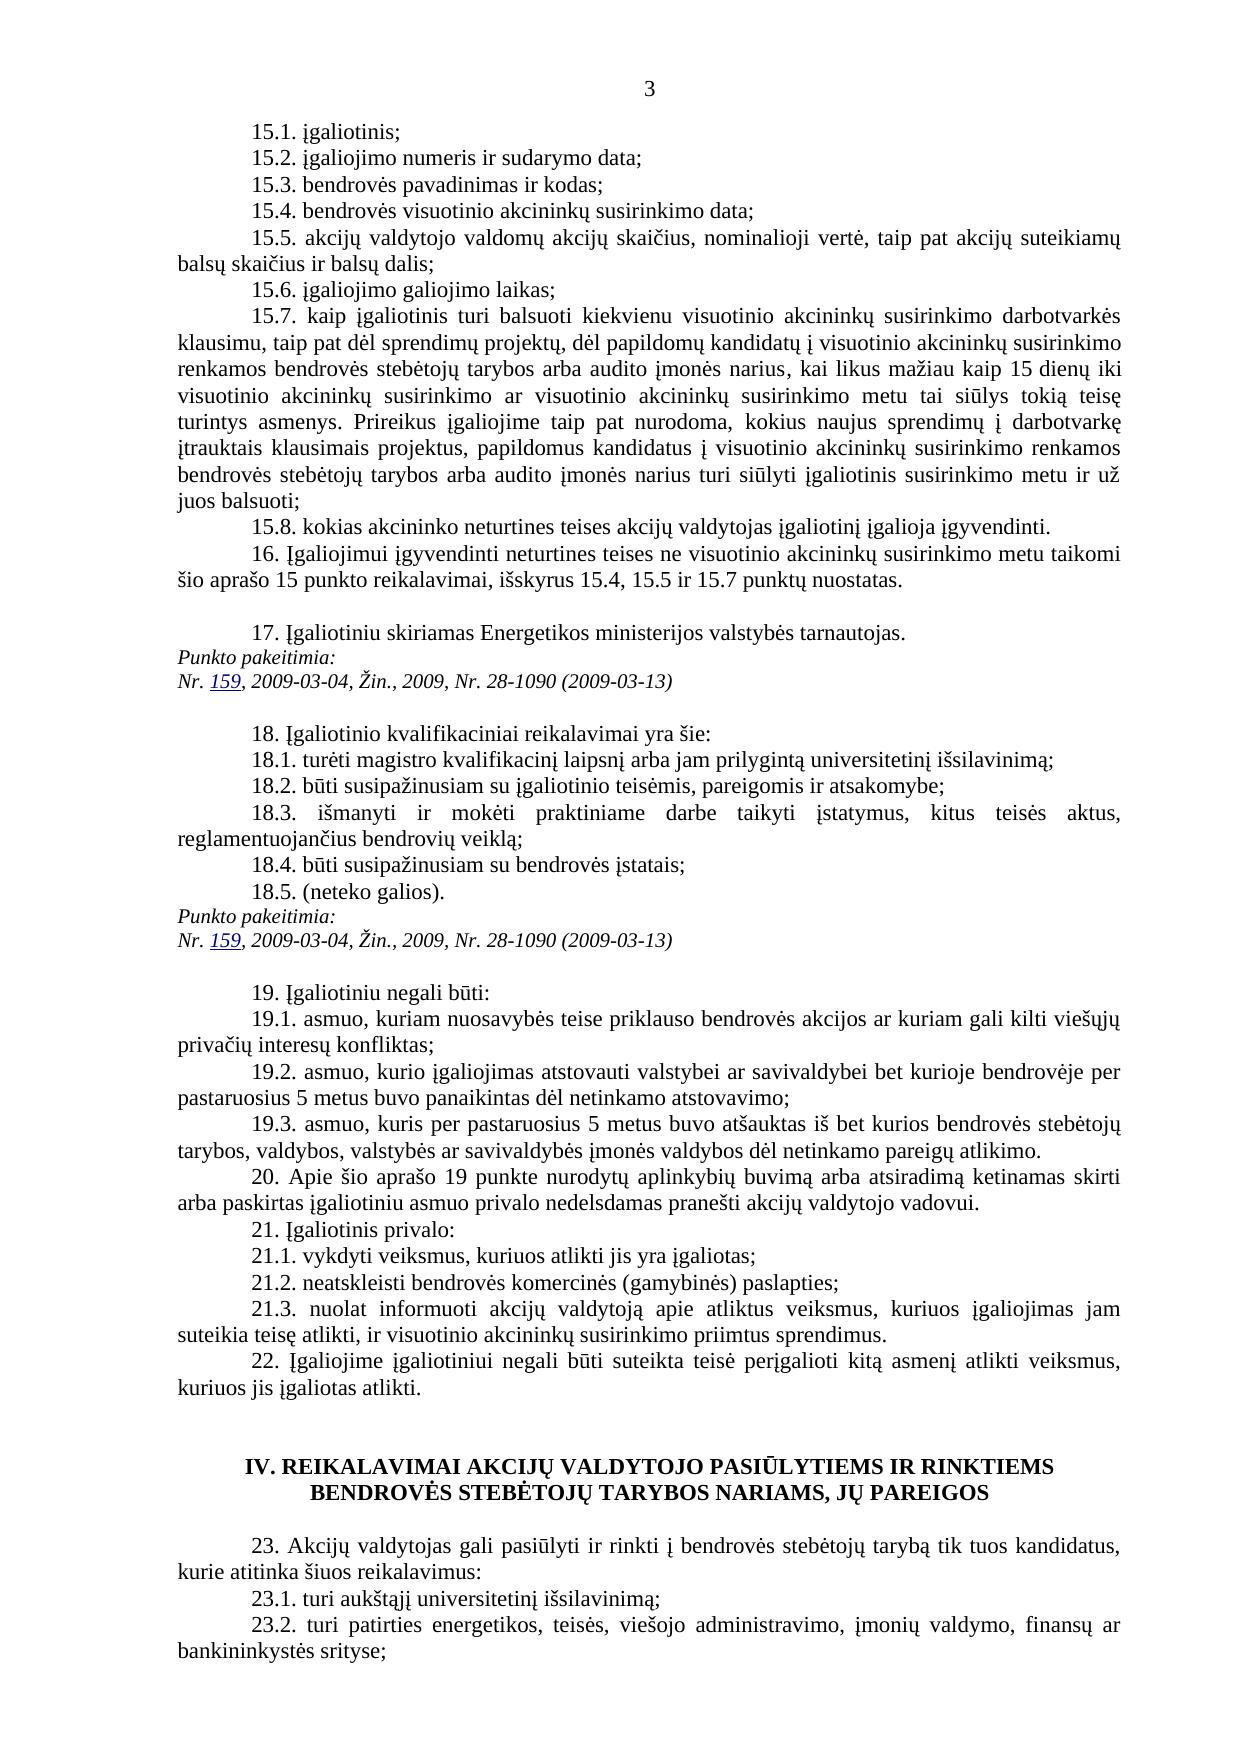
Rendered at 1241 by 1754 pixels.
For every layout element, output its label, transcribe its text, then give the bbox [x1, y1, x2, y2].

text 19.1. asmuo, kuriam nuosavybės teise priklauso bendrovės akcijos ar kuriam gali kilti viešųjų privačių interesų konfliktas; [177, 1005, 1122, 1058]
text 15.6. įgaliojimo galiojimo laikas; [177, 276, 1122, 303]
text 15.1. įgaliotinis; [177, 118, 1122, 144]
text 18. Įgaliotinio kvalifikaciniai reikalavimai yra šie: [177, 720, 1122, 746]
text 18.5. (neteko galios). [177, 878, 1122, 904]
text 15.2. įgaliojimo numeris ir sudarymo data; [177, 144, 1122, 171]
text 23.1. turi aukštąjį universitetinį išsilavinimą; [177, 1585, 1122, 1611]
text 19.2. asmuo, kurio įgaliojimas atstovauti valstybei ar savivaldybei bet kurioje bendrovėje per pastaruosius 5 metus buvo panaikintas dėl netinkamo atstovavimo; [177, 1058, 1122, 1110]
text 18.1. turėti magistro kvalifikacinį laipsnį arba jam prilygintą universitetinį išsilavinimą; [177, 746, 1122, 772]
text Nr. 159, 2009-03-04, Žin., 2009, Nr. 28-1090 (2009-03-13) [177, 928, 1122, 952]
text 15.7. kaip įgaliotinis turi balsuoti kiekvienu visuotinio akcininkų susirinkimo darbotvarkės klausimu, taip pat dėl sprendimų projektų, dėl papildomų kandidatų į visuotinio akcininkų susirinkimo renkamos bendrovės stebėtojų tarybos arba audito įmonės narius, kai likus mažiau kaip 15 dienų iki visuotinio akcininkų susirinkimo ar visuotinio akcininkų susirinkimo metu tai siūlys tokią teisę turintys asmenys. Prireikus įgaliojime taip pat nurodoma, kokius naujus sprendimų į darbotvarkę įtrauktais klausimais projektus, papildomus kandidatus į visuotinio akcininkų susirinkimo renkamos bendrovės stebėtojų tarybos arba audito įmonės narius turi siūlyti įgaliotinis susirinkimo metu ir už juos balsuoti; [177, 303, 1122, 513]
text 15.5. akcijų valdytojo valdomų akcijų skaičius, nominalioji vertė, taip pat akcijų suteikiamų balsų skaičius ir balsų dalis; [177, 223, 1122, 276]
text 16. Įgaliojimui įgyvendinti neturtines teises ne visuotinio akcininkų susirinkimo metu taikomi šio aprašo 15 punkto reikalavimai, išskyrus 15.4, 15.5 ir 15.7 punktų nuostatas. [177, 540, 1122, 592]
text 15.3. bendrovės pavadinimas ir kodas; [177, 171, 1122, 197]
text IV. REIKALAVIMAI AKCIJŲ VALDYTOJO PASIŪLYTIEMS IR RINKTIEMS BENDROVĖS STEBĖTOJŲ TARYBOS NARIAMS, JŲ PAREIGOS [177, 1453, 1122, 1506]
text 15.4. bendrovės visuotinio akcininkų susirinkimo data; [177, 197, 1122, 223]
text 20. Apie šio aprašo 19 punkte nurodytų aplinkybių buvimą arba atsiradimą ketinamas skirti arba paskirtas įgaliotiniu asmuo privalo nedelsdamas pranešti akcijų valdytojo vadovui. [177, 1163, 1122, 1216]
text 21.1. vykdyti veiksmus, kuriuos atlikti jis yra įgaliotas; [177, 1242, 1122, 1268]
text 18.3. išmanyti ir mokėti praktiniame darbe taikyti įstatymus, kitus teisės aktus, reglamentuojančius bendrovių veiklą; [177, 799, 1122, 851]
text 21. Įgaliotinis privalo: [177, 1216, 1122, 1242]
text 19.3. asmuo, kuris per pastaruosius 5 metus buvo atšauktas iš bet kurios bendrovės stebėtojų tarybos, valdybos, valstybės ar savivaldybės įmonės valdybos dėl netinkamo pareigų atlikimo. [177, 1110, 1122, 1163]
text 17. Įgaliotiniu skiriamas Energetikos ministerijos valstybės tarnautojas. [177, 619, 1122, 645]
text 15.8. kokias akcininko neturtines teises akcijų valdytojas įgaliotinį įgalioja įgyvendinti. [177, 513, 1122, 540]
text Nr. 159, 2009-03-04, Žin., 2009, Nr. 28-1090 (2009-03-13) [177, 669, 1122, 693]
text 18.4. būti susipažinusiam su bendrovės įstatais; [177, 851, 1122, 878]
text Punkto pakeitimia: [177, 645, 1122, 669]
text 18.2. būti susipažinusiam su įgaliotinio teisėmis, pareigomis ir atsakomybe; [177, 772, 1122, 799]
text 23.2. turi patirties energetikos, teisės, viešojo administravimo, įmonių valdymo, finansų ar bankininkystės srityse; [177, 1611, 1122, 1664]
text Punkto pakeitimia: [177, 904, 1122, 928]
text 22. Įgaliojime įgaliotiniui negali būti suteikta teisė perįgalioti kitą asmenį atlikti veiksmus, kuriuos jis įgaliotas atlikti. [177, 1348, 1122, 1400]
text 23. Akcijų valdytojas gali pasiūlyti ir rinkti į bendrovės stebėtojų tarybą tik tuos kandidatus, kurie atitinka šiuos reikalavimus: [177, 1532, 1122, 1585]
text 21.2. neatskleisti bendrovės komercinės (gamybinės) paslapties; [177, 1268, 1122, 1295]
text 19. Įgaliotiniu negali būti: [177, 979, 1122, 1005]
text 21.3. nuolat informuoti akcijų valdytoją apie atliktus veiksmus, kuriuos įgaliojimas jam suteikia teisę atlikti, ir visuotinio akcininkų susirinkimo priimtus sprendimus. [177, 1295, 1122, 1348]
